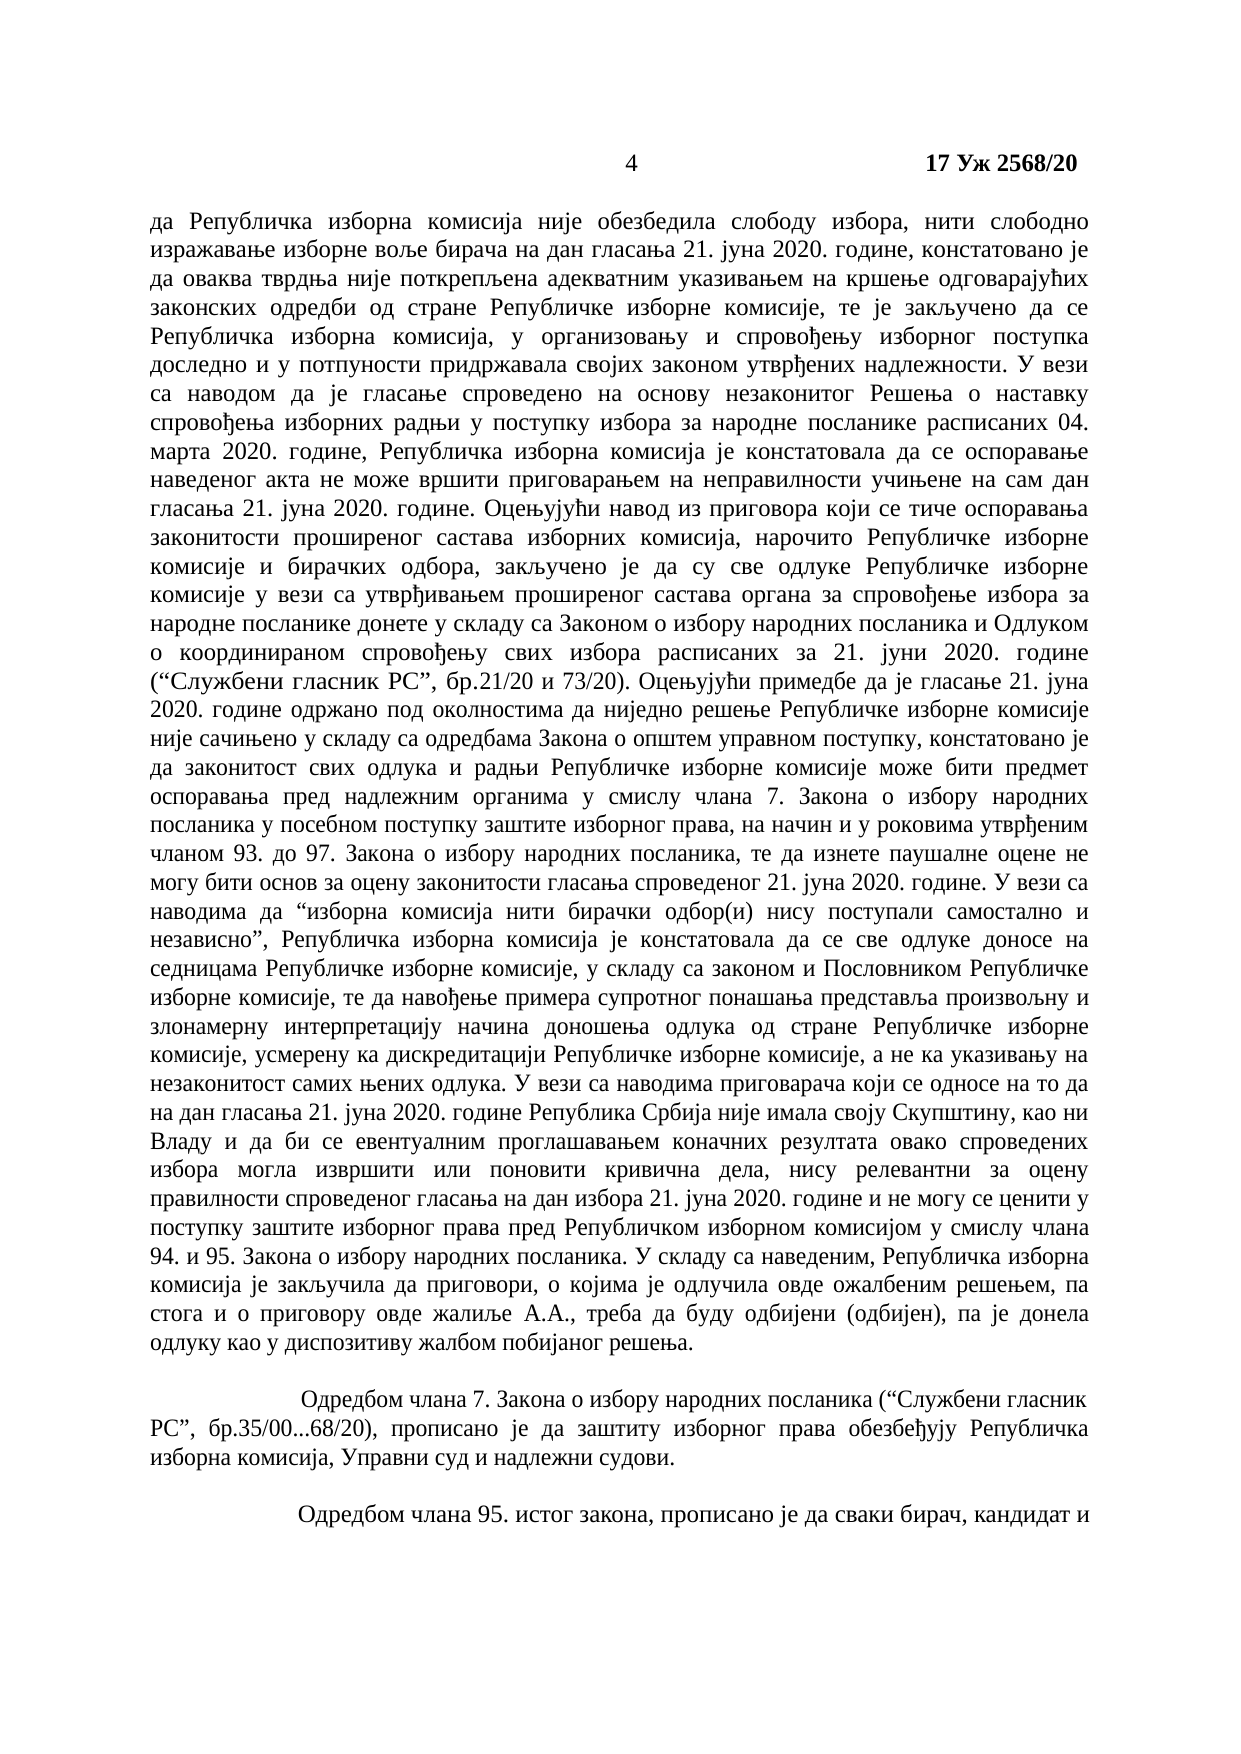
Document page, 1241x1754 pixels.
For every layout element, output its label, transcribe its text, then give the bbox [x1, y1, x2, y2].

text Одредбом члана 7. Закона о избору народних посланика (“Службени гласник РС”, бр.35/00...68/20), прописано је да заштиту изборног права обезбеђују Републичка изборна комисија, Управни суд и надлежни судови. [150, 1384, 1090, 1471]
text Одредбом члана 95. истог закона, прописано је да сваки бирач, кандидат и [150, 1499, 1090, 1528]
text да Републичка изборна комисија није обезбедила слободу избора, нити слободно изражавање изборне воље бирача на дан гласања 21. јуна 2020. године, констатовано је да оваква тврдња није поткрепљена адекватним указивањем на кршење одговарајућих законских одредби од стране Републичке изборне комисије, те је закључено да се Републичка изборна комисија, у организовању и спровођењу изборног поступка доследно и у потпуности придржавала својих законом утврђених надлежности. У вези са наводом да је гласање спроведено на основу незаконитог Решења о наставку спровођења изборних радњи у поступку избора за народне посланике расписаних 04. марта 2020. године, Републичка изборна комисија је констатовала да се оспоравање наведеног акта не може вршити приговарањем на неправилности учињене на сам дан гласања 21. јуна 2020. године. Оцењујући навод из приговора који се тиче оспоравања законитости проширеног састава изборних комисија, нарочито Републичке изборне комисије и бирачких одбора, закључено је да су све одлуке Републичке изборне комисије у вези са утврђивањем проширеног састава органа за спровођење избора за народне посланике донете у складу са Законом о избору народних посланика и Одлуком о координираном спровођењу свих избора расписаних за 21. јуни 2020. године (“Службени гласник РС”, бр.21/20 и 73/20). Оцењујући примедбе да је гласање 21. јуна 2020. године одржано под околностима да ниједно решење Републичке изборне комисије није сачињено у складу са одредбама Закона о општем управном поступку, констатовано је да законитост свих одлука и радњи Републичке изборне комисије може бити предмет оспоравања пред надлежним органима у смислу члана 7. Закона о избору народних посланика у посебном поступку заштите изборног права, на начин и у роковима утврђеним чланом 93. до 97. Закона о избору народних посланика, те да изнете паушалне оцене не могу бити основ за оцену законитости гласања спроведеног 21. јуна 2020. године. У вези са наводима да “изборна комисија нити бирачки одбор(и) нису поступали самостално и независно”, Републичка изборна комисија је констатовала да се све одлуке доносе на седницама Републичке изборне комисије, у складу са законом и Пословником Републичке изборне комисије, те да навођење примера супротног понашања представља произвољну и злонамерну интерпретацију начина доношења одлука од стране Републичке изборне комисије, усмерену ка дискредитацији Републичке изборне комисије, а не ка указивању на незаконитост самих њених одлука. У вези са наводима приговарача који се односе на то да на дан гласања 21. јуна 2020. године Република Србија није имала своју Скупштину, као ни Владу и да би се евентуалним проглашавањем коначних резултата овако спроведених избора могла извршити или поновити кривична дела, нису релевантни за оцену правилности спроведеног гласања на дан избора 21. јуна 2020. године и не могу се ценити у поступку заштите изборног права пред Републичком изборном комисијом у смислу члана 94. и 95. Закона о избору народних посланика. У складу са наведеним, Републичка изборна комисија је закључила да приговори, о којима је одлучила овде ожалбеним решењем, па стога и о приговору овде жалиље А.А., треба да буду одбијени (одбијен), па је донела одлуку као у диспозитиву жалбом побијаног решења. [150, 206, 1090, 1356]
